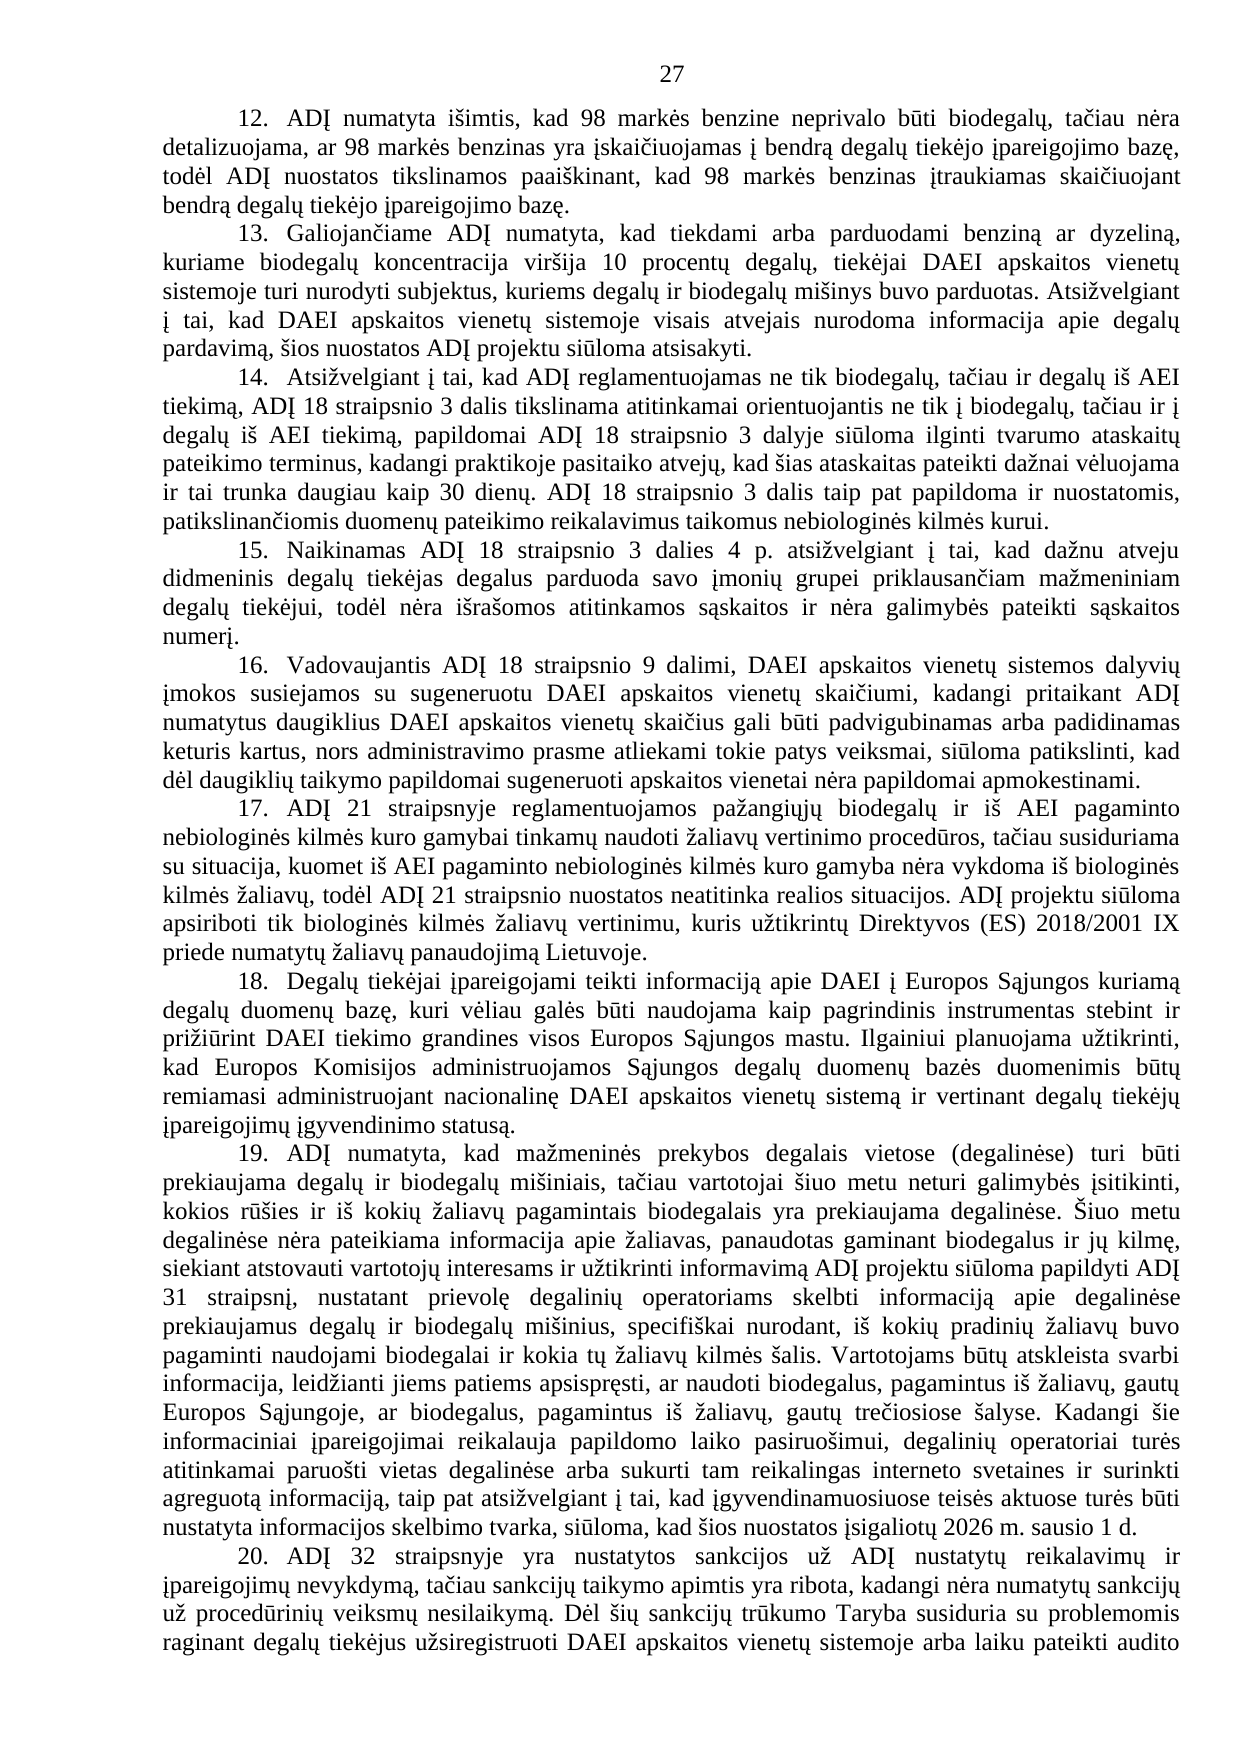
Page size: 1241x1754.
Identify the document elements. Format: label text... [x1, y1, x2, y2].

list Vadovaujantis ADĮ 18 straipsnio 9 dalimi, DAEI apskaitos vienetų sistemos dalyvių įmokos susiejamos su sugeneruotu DAEI apskaitos vienetų skaičiumi, kadangi pritaikant ADĮ numatytus daugiklius DAEI apskaitos vienetų skaičius gali būti padvigubinamas arba padidinamas keturis kartus, nors administravimo prasme atliekami tokie patys veiksmai, siūloma patikslinti, kad dėl daugiklių taikymo papildomai sugeneruoti apskaitos vienetai nėra papildomai apmokestinami. [162, 650, 1181, 793]
list ADĮ numatyta, kad mažmeninės prekybos degalais vietose (degalinėse) turi būti prekiaujama degalų ir biodegalų mišiniais, tačiau vartotojai šiuo metu neturi galimybės įsitikinti, kokios rūšies ir iš kokių žaliavų pagamintais biodegalais yra prekiaujama degalinėse. Šiuo metu degalinėse nėra pateikiama informacija apie žaliavas, panaudotas gaminant biodegalus ir jų kilmę, siekiant atstovauti vartotojų interesams ir užtikrinti informavimą ADĮ projektu siūloma papildyti ADĮ 31 straipsnį, nustatant prievolę degalinių operatoriams skelbti informaciją apie degalinėse prekiaujamus degalų ir biodegalų mišinius, specifiškai nurodant, iš kokių pradinių žaliavų buvo pagaminti naudojami biodegalai ir kokia tų žaliavų kilmės šalis. Vartotojams būtų atskleista svarbi informacija, leidžianti jiems patiems apsispręsti, ar naudoti biodegalus, pagamintus iš žaliavų, gautų Europos Sąjungoje, ar biodegalus, pagamintus iš žaliavų, gautų trečiosiose šalyse. Kadangi šie informaciniai įpareigojimai reikalauja papildomo laiko pasiruošimui, degalinių operatoriai turės atitinkamai paruošti vietas degalinėse arba sukurti tam reikalingas interneto svetaines ir surinkti agreguotą informaciją, taip pat atsižvelgiant į tai, kad įgyvendinamuosiuose teisės aktuose turės būti nustatyta informacijos skelbimo tvarka, siūloma, kad šios nuostatos įsigaliotų 2026 m. sausio 1 d. [162, 1138, 1181, 1541]
list ADĮ 32 straipsnyje yra nustatytos sankcijos už ADĮ nustatytų reikalavimų ir įpareigojimų nevykdymą, tačiau sankcijų taikymo apimtis yra ribota, kadangi nėra numatytų sankcijų už procedūrinių veiksmų nesilaikymą. Dėl šių sankcijų trūkumo Taryba susiduria su problemomis raginant degalų tiekėjus užsiregistruoti DAEI apskaitos vienetų sistemoje arba laiku pateikti audito [162, 1541, 1181, 1656]
list Galiojančiame ADĮ numatyta, kad tiekdami arba parduodami benziną ar dyzeliną, kuriame biodegalų koncentracija viršija 10 procentų degalų, tiekėjai DAEI apskaitos vienetų sistemoje turi nurodyti subjektus, kuriems degalų ir biodegalų mišinys buvo parduotas. Atsižvelgiant į tai, kad DAEI apskaitos vienetų sistemoje visais atvejais nurodoma informacija apie degalų pardavimą, šios nuostatos ADĮ projektu siūloma atsisakyti. [162, 218, 1181, 362]
list Naikinamas ADĮ 18 straipsnio 3 dalies 4 p. atsižvelgiant į tai, kad dažnu atveju didmeninis degalų tiekėjas degalus parduoda savo įmonių grupei priklausančiam mažmeniniam degalų tiekėjui, todėl nėra išrašomos atitinkamos sąskaitos ir nėra galimybės pateikti sąskaitos numerį. [162, 535, 1181, 650]
list ADĮ numatyta išimtis, kad 98 markės benzine neprivalo būti biodegalų, tačiau nėra detalizuojama, ar 98 markės benzinas yra įskaičiuojamas į bendrą degalų tiekėjo įpareigojimo bazę, todėl ADĮ nuostatos tikslinamos paaiškinant, kad 98 markės benzinas įtraukiamas skaičiuojant bendrą degalų tiekėjo įpareigojimo bazę. [162, 103, 1181, 218]
list Atsižvelgiant į tai, kad ADĮ reglamentuojamas ne tik biodegalų, tačiau ir degalų iš AEI tiekimą, ADĮ 18 straipsnio 3 dalis tikslinama atitinkamai orientuojantis ne tik į biodegalų, tačiau ir į degalų iš AEI tiekimą, papildomai ADĮ 18 straipsnio 3 dalyje siūloma ilginti tvarumo ataskaitų pateikimo terminus, kadangi praktikoje pasitaiko atvejų, kad šias ataskaitas pateikti dažnai vėluojama ir tai trunka daugiau kaip 30 dienų. ADĮ 18 straipsnio 3 dalis taip pat papildoma ir nuostatomis, patikslinančiomis duomenų pateikimo reikalavimus taikomus nebiologinės kilmės kurui. [162, 362, 1181, 535]
list Degalų tiekėjai įpareigojami teikti informaciją apie DAEI į Europos Sąjungos kuriamą degalų duomenų bazę, kuri vėliau galės būti naudojama kaip pagrindinis instrumentas stebint ir prižiūrint DAEI tiekimo grandines visos Europos Sąjungos mastu. Ilgainiui planuojama užtikrinti, kad Europos Komisijos administruojamos Sąjungos degalų duomenų bazės duomenimis būtų remiamasi administruojant nacionalinę DAEI apskaitos vienetų sistemą ir vertinant degalų tiekėjų įpareigojimų įgyvendinimo statusą. [162, 966, 1181, 1138]
list ADĮ 21 straipsnyje reglamentuojamos pažangiųjų biodegalų ir iš AEI pagaminto nebiologinės kilmės kuro gamybai tinkamų naudoti žaliavų vertinimo procedūros, tačiau susiduriama su situacija, kuomet iš AEI pagaminto nebiologinės kilmės kuro gamyba nėra vykdoma iš biologinės kilmės žaliavų, todėl ADĮ 21 straipsnio nuostatos neatitinka realios situacijos. ADĮ projektu siūloma apsiriboti tik biologinės kilmės žaliavų vertinimu, kuris užtikrintų Direktyvos (ES) 2018/2001 IX priede numatytų žaliavų panaudojimą Lietuvoje. [162, 793, 1181, 966]
